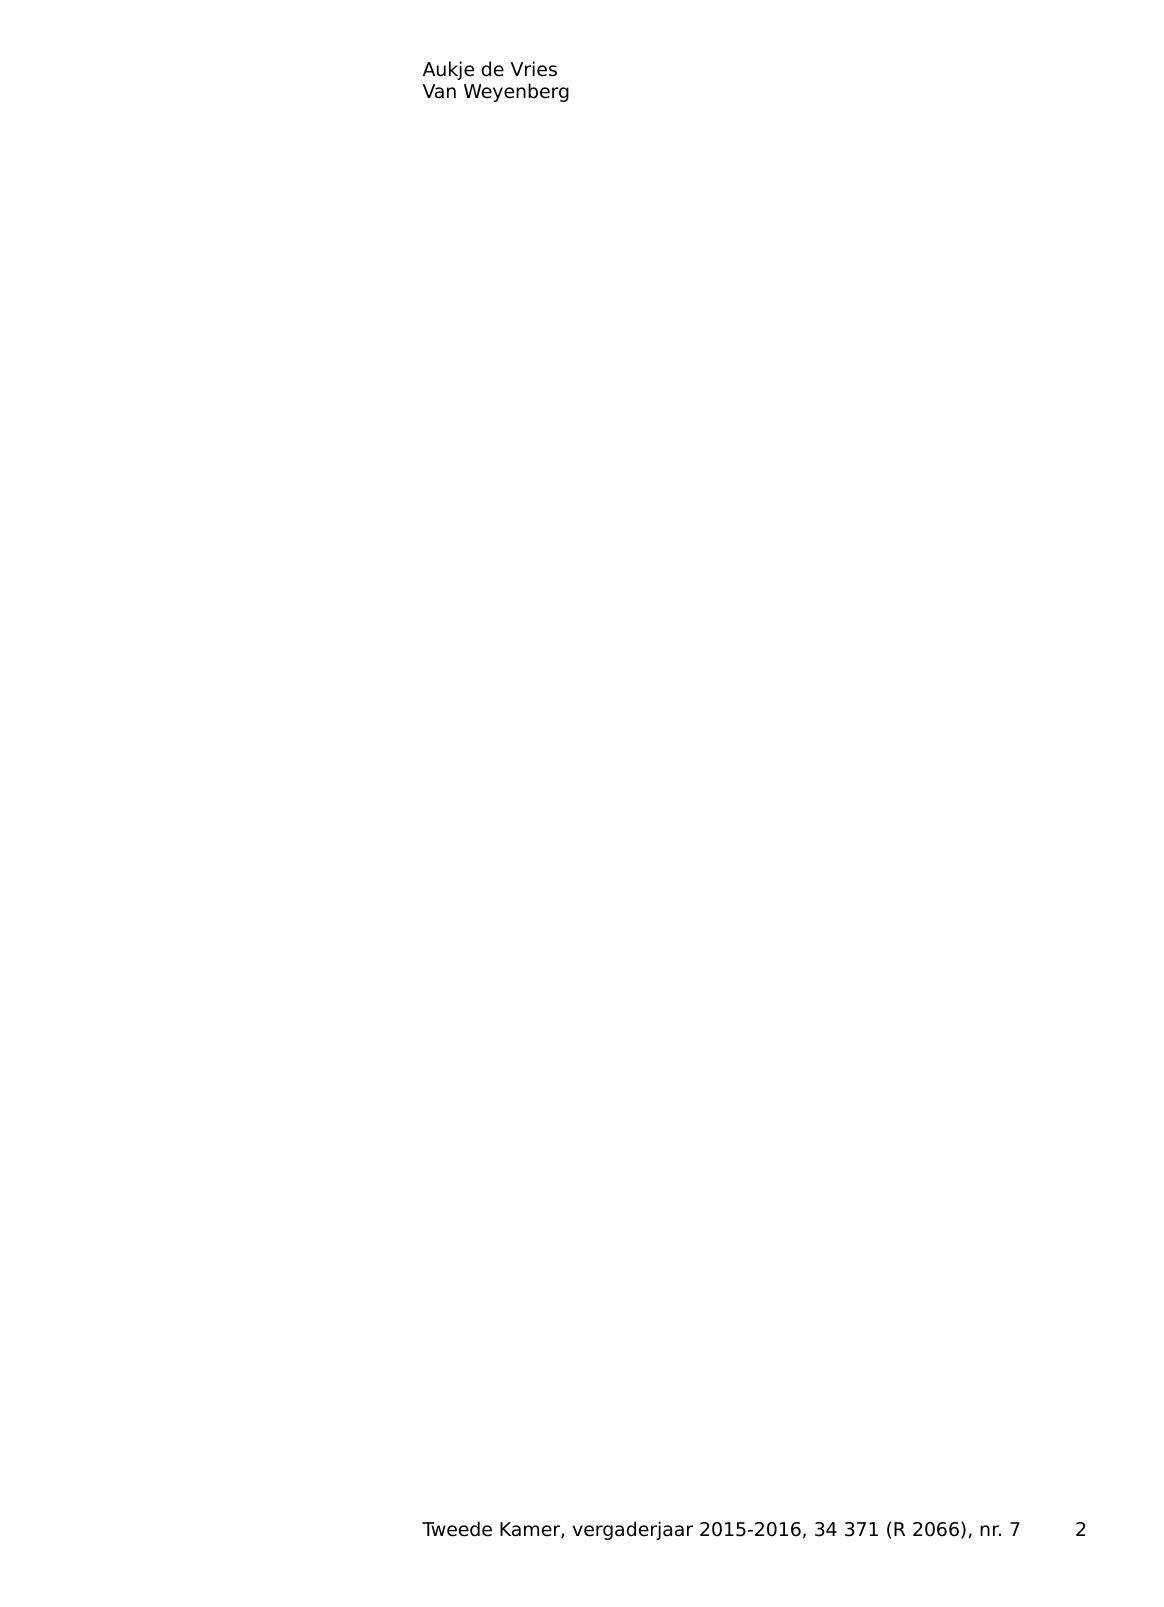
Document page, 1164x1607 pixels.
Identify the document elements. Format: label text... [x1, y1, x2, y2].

text Van Weyenberg [422, 81, 1087, 103]
text Aukje de Vries [422, 59, 1087, 81]
